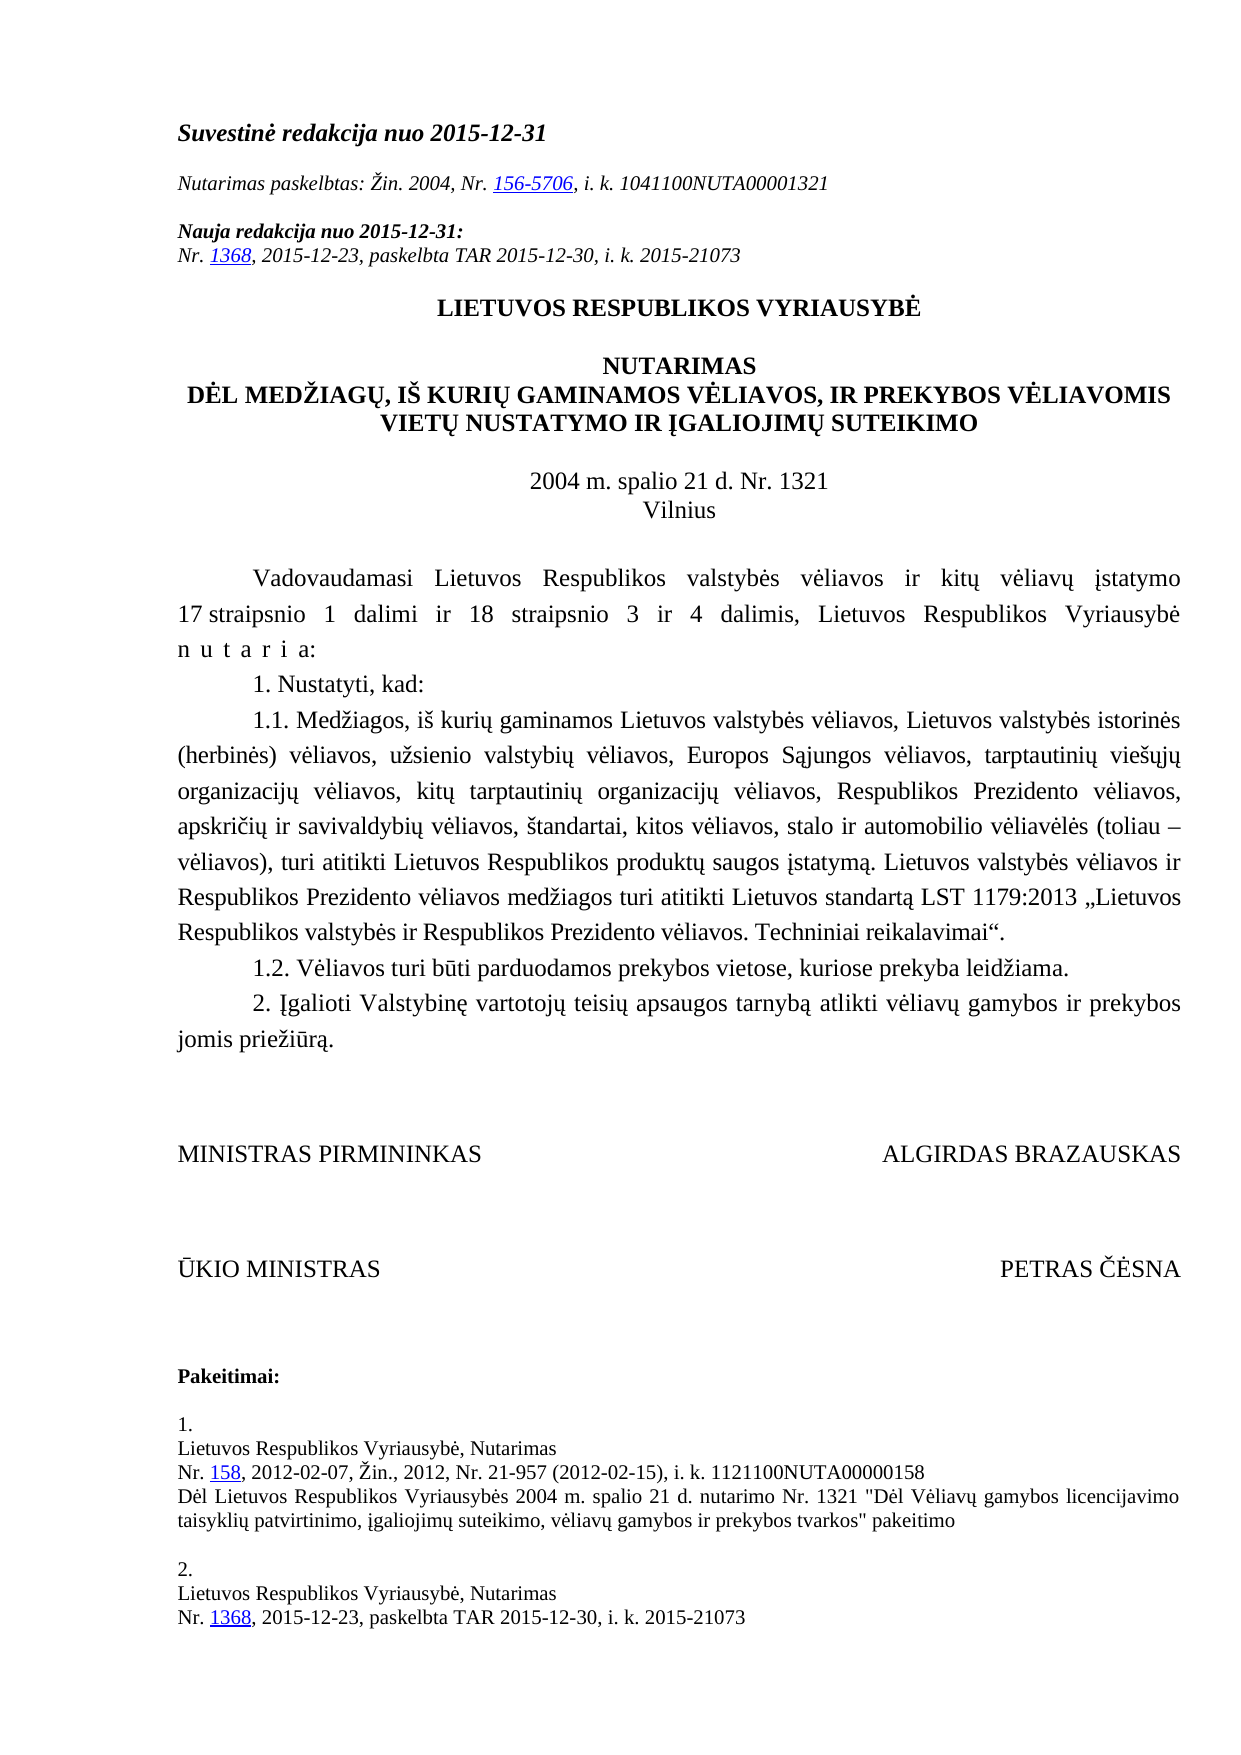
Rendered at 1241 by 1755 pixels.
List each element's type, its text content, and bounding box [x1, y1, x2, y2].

text Nr. 1368, 2015-12-23, paskelbta TAR 2015-12-30, i. k. 2015-21073 [177, 243, 1181, 267]
text 1. [177, 1412, 1181, 1436]
text 2. [177, 1556, 1181, 1581]
text Nutarimas paskelbtas: Žin. 2004, Nr. 156-5706, i. k. 1041100NUTA00001321 [177, 171, 1181, 195]
text Nr. 158, 2012-02-07, Žin., 2012, Nr. 21-957 (2012-02-15), i. k. 1121100NUTA00000158 [177, 1460, 1181, 1484]
text Pakeitimai: [177, 1364, 1181, 1388]
text 1. Nustatyti, kad: [177, 663, 1181, 698]
text ŪKIO MINISTRAS PETRAS ČĖSNA [177, 1254, 1181, 1282]
text NUTARIMAS [177, 351, 1181, 380]
text Lietuvos Respublikos Vyriausybė, Nutarimas [177, 1436, 1181, 1460]
text Vadovaudamasi Lietuvos Respublikos valstybės vėliavos ir kitų vėliavų įstatymo 17 straipsnio 1 dalimi ir 18 straipsnio 3 ir 4 dalimis, Lietuvos Respublikos Vyriausybė nutaria: [177, 557, 1181, 663]
text 1.2. Vėliavos turi būti parduodamos prekybos vietose, kuriose prekyba leidžiama. [177, 946, 1181, 982]
text DĖL MEDŽIAGŲ, IŠ KURIŲ GAMINAMOS VĖLIAVOS, IR PREKYBOS VĖLIAVOMIS VIETŲ NUSTATYMO IR ĮGALIOJIMŲ SUTEIKIMO [177, 380, 1181, 437]
text Nr. 1368, 2015-12-23, paskelbta TAR 2015-12-30, i. k. 2015-21073 [177, 1604, 1181, 1629]
text Dėl Lietuvos Respublikos Vyriausybės 2004 m. spalio 21 d. nutarimo Nr. 1321 "Dėl Vėliavų gamybos licencijavimo taisyklių patvirtinimo, įgaliojimų suteikimo, vėliavų gamybos ir prekybos tvarkos" pakeitimo [177, 1484, 1181, 1532]
text Vilnius [177, 495, 1181, 523]
text Suvestinė redakcija nuo 2015-12-31 [177, 118, 1181, 147]
text Lietuvos Respublikos Vyriausybė, Nutarimas [177, 1581, 1181, 1604]
text Nauja redakcija nuo 2015-12-31: [177, 219, 1181, 243]
text 2004 m. spalio 21 d. Nr. 1321 [177, 466, 1181, 495]
text 1.1. Medžiagos, iš kurių gaminamos Lietuvos valstybės vėliavos, Lietuvos valstybės istorinės (herbinės) vėliavos, užsienio valstybių vėliavos, Europos Sąjungos vėliavos, tarptautinių viešųjų organizacijų vėliavos, kitų tarptautinių organizacijų vėliavos, Respublikos Prezidento vėliavos, apskričių ir savivaldybių vėliavos, štandartai, kitos vėliavos, stalo ir automobilio vėliavėlės (toliau – vėliavos), turi atitikti Lietuvos Respublikos produktų saugos įstatymą. Lietuvos valstybės vėliavos ir Respublikos Prezidento vėliavos medžiagos turi atitikti Lietuvos standartą LST 1179:2013 „Lietuvos Respublikos valstybės ir Respublikos Prezidento vėliavos. Techniniai reikalavimai“. [177, 698, 1181, 946]
text MINISTRAS PIRMININKAS ALGIRDAS BRAZAUSKAS [177, 1139, 1181, 1167]
text LIETUVOS RESPUBLIKOS VYRIAUSYBĖ [177, 293, 1181, 322]
text 2. Įgalioti Valstybinę vartotojų teisių apsaugos tarnybą atlikti vėliavų gamybos ir prekybos jomis priežiūrą. [177, 982, 1181, 1052]
